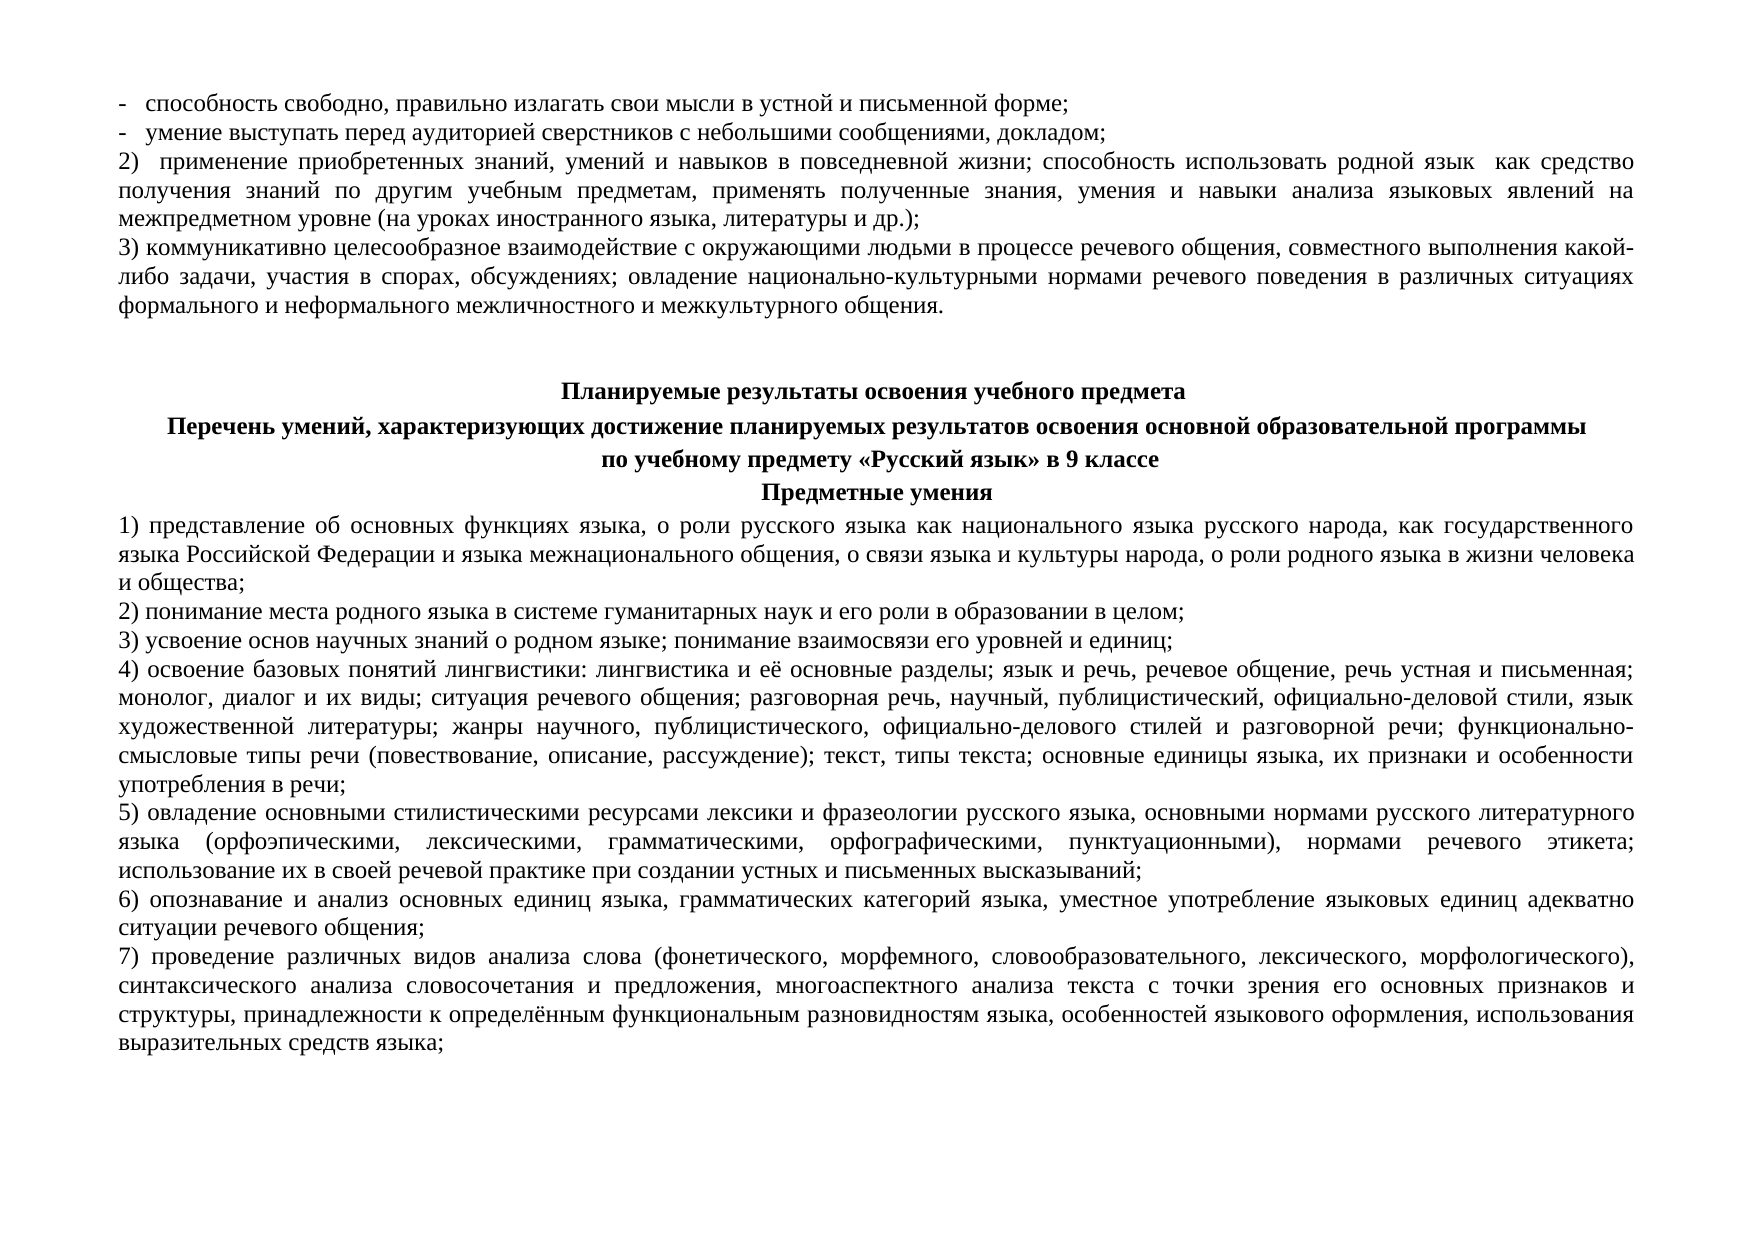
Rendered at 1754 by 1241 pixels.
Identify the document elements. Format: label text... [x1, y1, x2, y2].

text - способность свободно, правильно излагать свои мысли в устной и письменной форме; [118, 88, 1636, 117]
text - умение выступать перед аудиторией сверстников с небольшими сообщениями, докладом; [118, 117, 1636, 146]
text 5) овладение основными стилистическими ресурсами лексики и фразеологии русского языка, основными нормами русского литературного языка (орфоэпическими, лексическими, грамматическими, орфографическими, пунктуационными), нормами речевого этикета; использование их в своей речевой практике при создании устных и письменных высказываний; [118, 797, 1636, 884]
text 2) применение приобретенных знаний, умений и навыков в повседневной жизни; способность использовать родной язык как средство получения знаний по другим учебным предметам, применять полученные знания, умения и навыки анализа языковых явлений на межпредметном уровне (на уроках иностранного языка, литературы и др.); [118, 146, 1636, 232]
text 2) понимание места родного языка в системе гуманитарных наук и его роли в образовании в целом; [118, 596, 1636, 625]
text Предметные умения [118, 477, 1636, 506]
text 3) коммуникативно целесообразное взаимодействие с окружающими людьми в процессе речевого общения, совместного выполнения какой-либо задачи, участия в спорах, обсуждениях; овладение национально-культурными нормами речевого поведения в различных ситуациях формального и неформального межличностного и межкультурного общения. [118, 232, 1636, 318]
text 1) представление об основных функциях языка, о роли русского языка как национального языка русского народа, как государственного языка Российской Федерации и языка межнационального общения, о связи языка и культуры народа, о роли родного языка в жизни человека и общества; [118, 510, 1636, 596]
text 3) усвоение основ научных знаний о родном языке; понимание взаимосвязи его уровней и единиц; [118, 625, 1636, 654]
text Перечень умений, характеризующих достижение планируемых результатов освоения основной образовательной программы [118, 411, 1636, 440]
text Планируемые результаты освоения учебного предмета [118, 372, 1636, 406]
text 6) опознавание и анализ основных единиц языка, грамматических категорий языка, уместное употребление языковых единиц адекватно ситуации речевого общения; [118, 884, 1636, 941]
text 4) освоение базовых понятий лингвистики: лингвистика и её основные разделы; язык и речь, речевое общение, речь устная и письменная; монолог, диалог и их виды; ситуация речевого общения; разговорная речь, научный, публицистический, официально-деловой стили, язык художественной литературы; жанры научного, публицистического, официально-делового стилей и разговорной речи; функционально-смысловые типы речи (повествование, описание, рассуждение); текст, типы текста; основные единицы языка, их признаки и особенности употребления в речи; [118, 654, 1636, 797]
text по учебному предмету «Русский язык» в 9 классе [118, 444, 1636, 473]
text 7) проведение различных видов анализа слова (фонетического, морфемного, словообразовательного, лексического, морфологического), синтаксического анализа словосочетания и предложения, многоаспектного анализа текста с точки зрения его основных признаков и структуры, принадлежности к определённым функциональным разновидностям языка, особенностей языкового оформления, использования выразительных средств языка; [118, 941, 1636, 1056]
